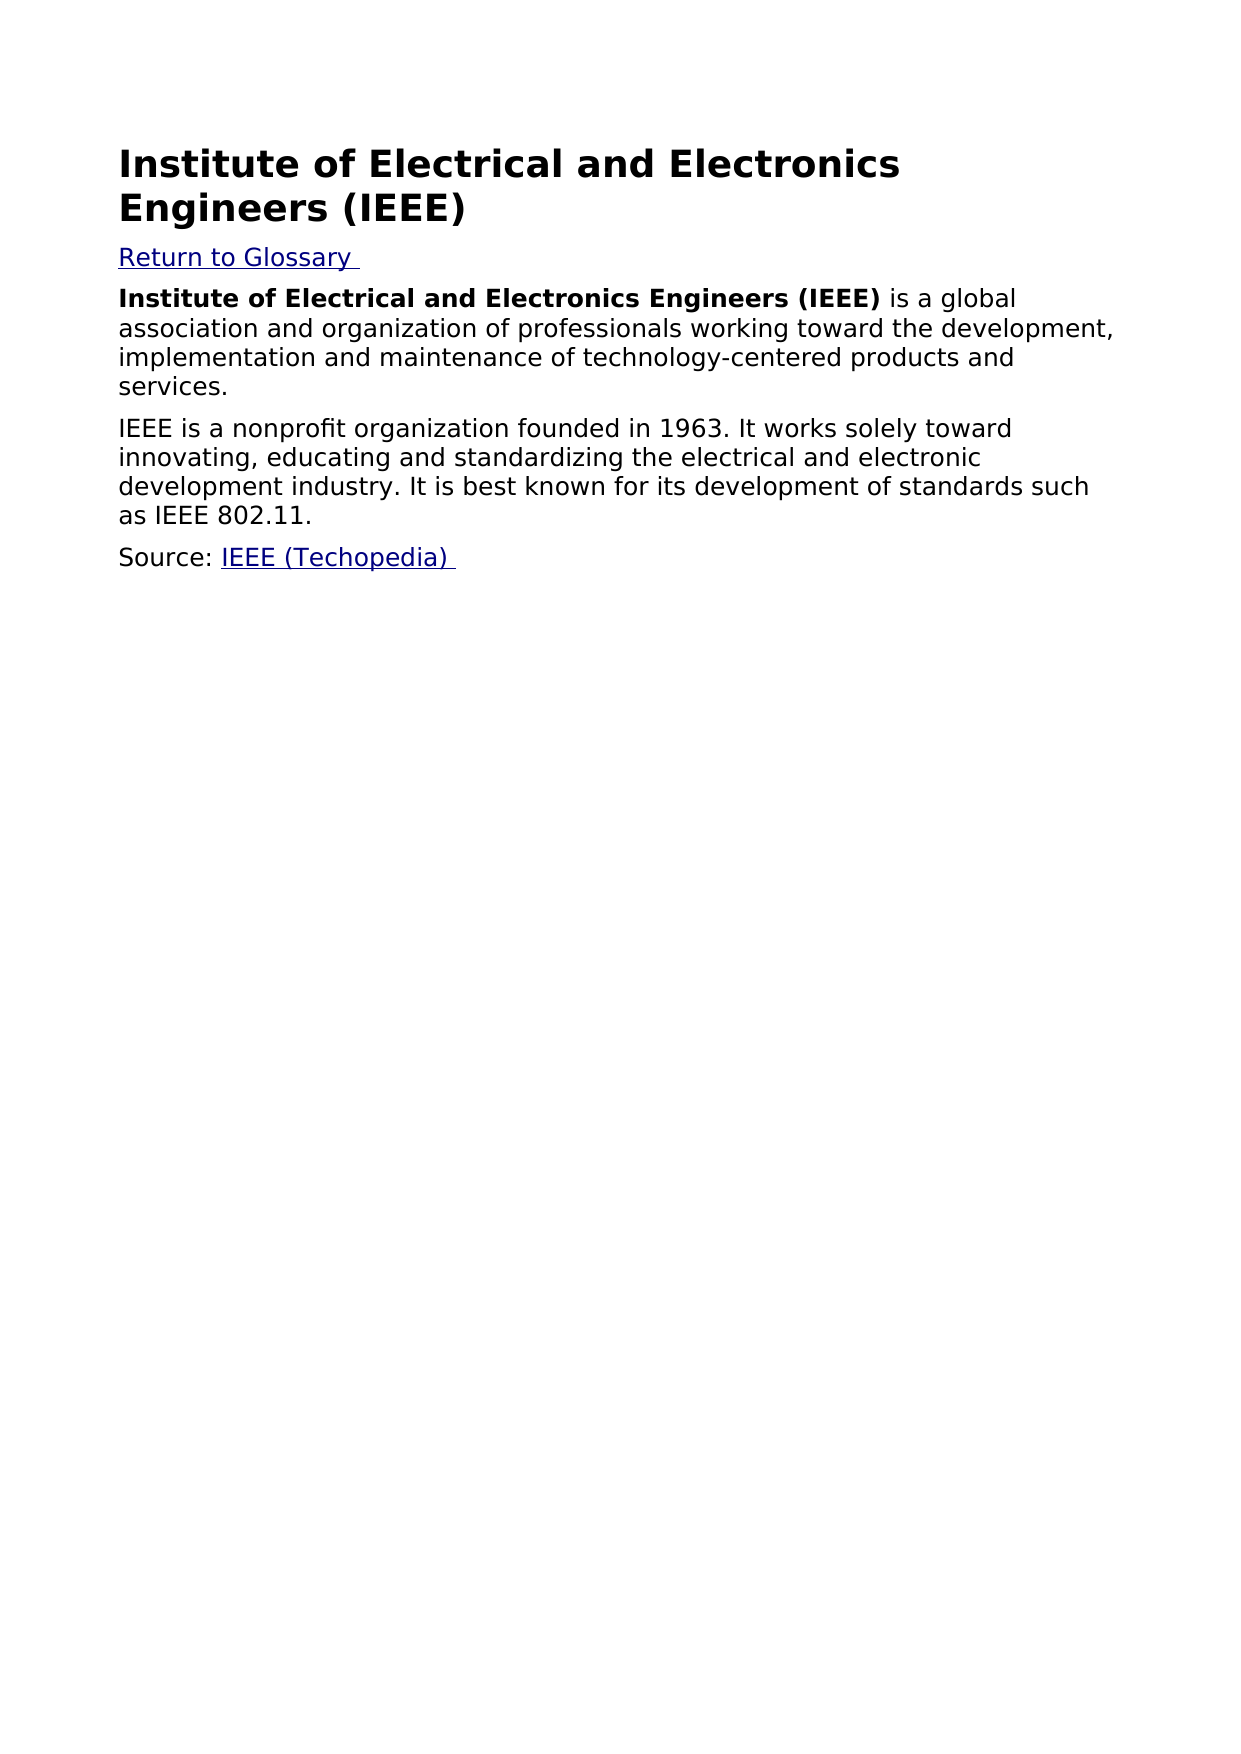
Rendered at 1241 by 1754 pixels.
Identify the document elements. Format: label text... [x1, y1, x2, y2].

text Institute of Electrical and Electronics Engineers (IEEE) is a global association and organization of professionals working toward the development, implementation and maintenance of technology-centered products and services. [118, 284, 1122, 401]
text Source: IEEE (Techopedia) [118, 543, 1122, 572]
text Return to Glossary [118, 243, 1122, 272]
subtitle Institute of Electrical and Electronics Engineers (IEEE) [118, 143, 1122, 230]
text IEEE is a nonprofit organization founded in 1963. It works solely toward innovating, educating and standardizing the electrical and electronic development industry. It is best known for its development of standards such as IEEE 802.11. [118, 414, 1122, 530]
